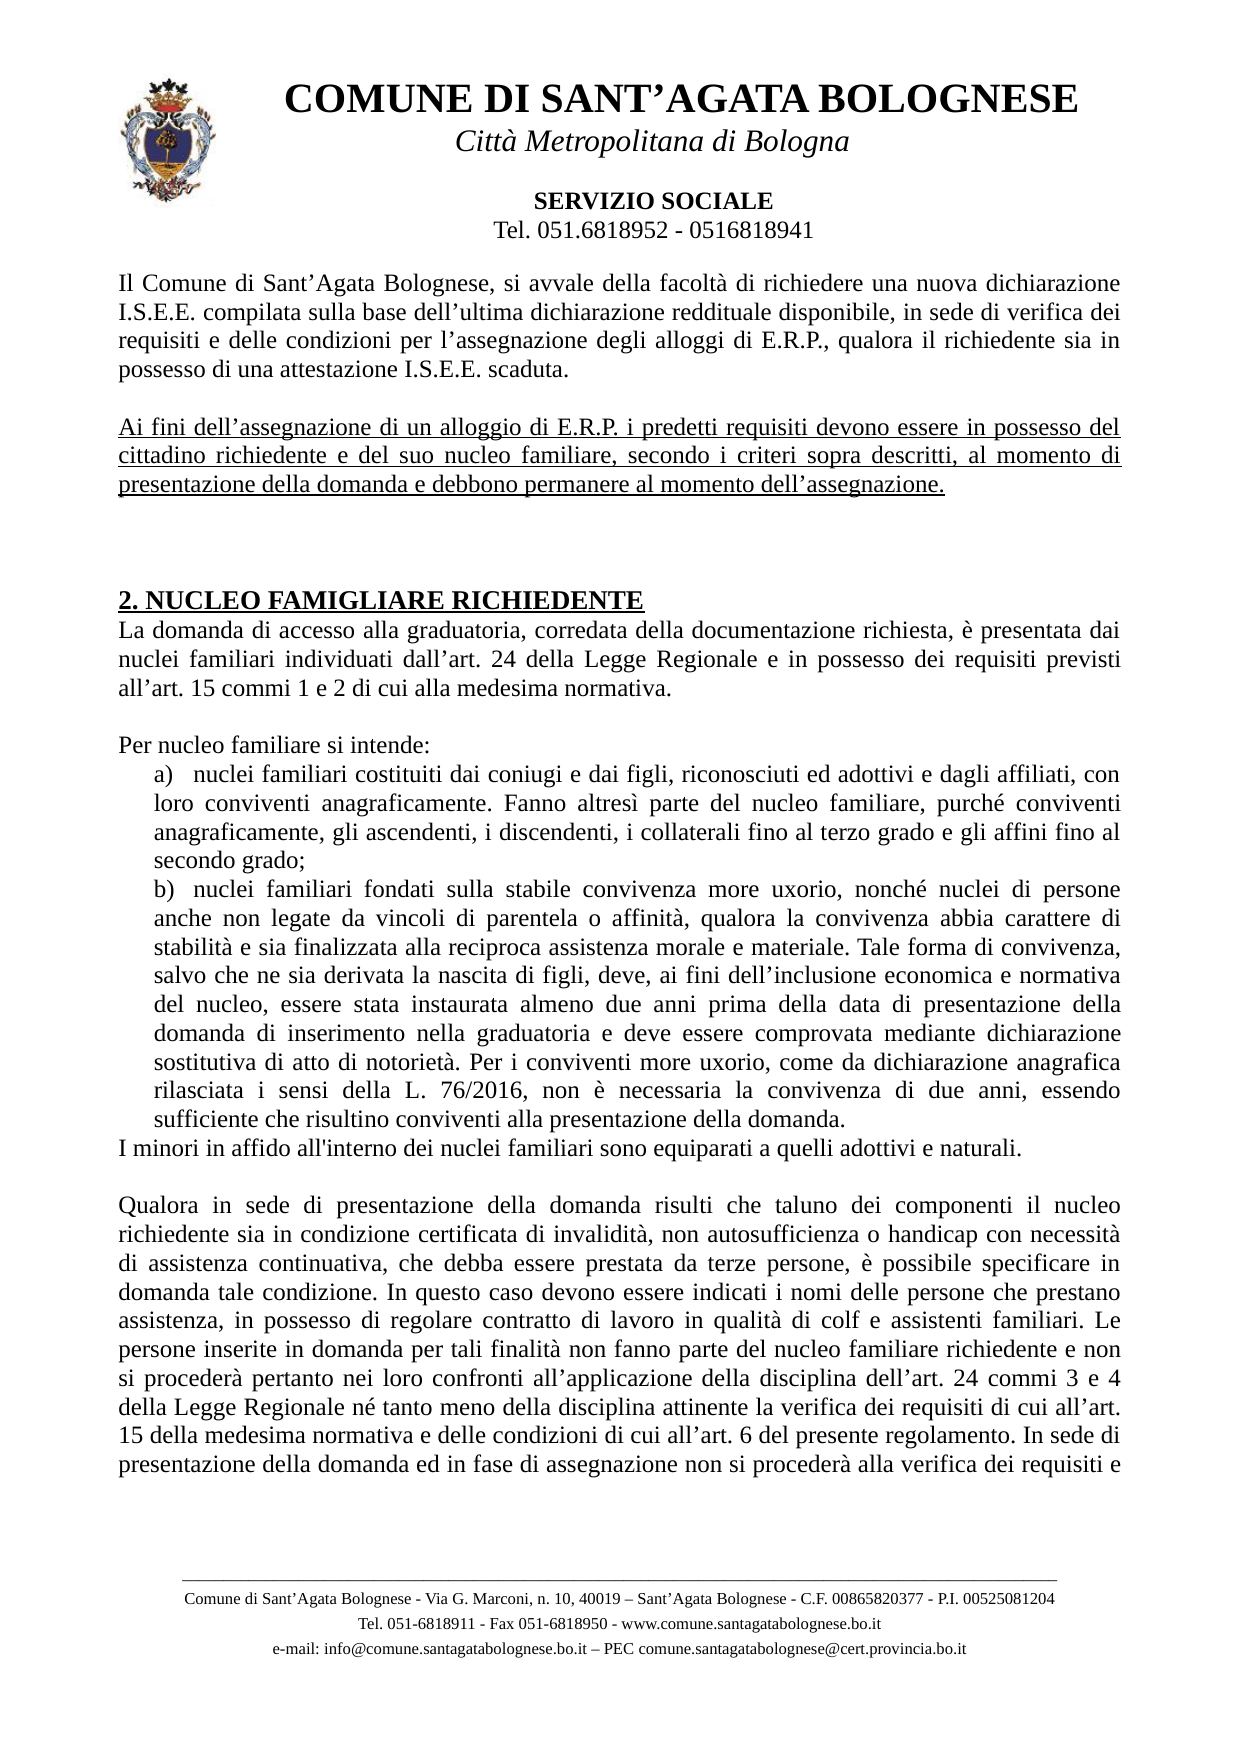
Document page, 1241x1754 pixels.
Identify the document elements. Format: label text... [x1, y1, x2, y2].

list La domanda di accesso alla graduatoria, corredata della documentazione richiesta, è presentata dai nuclei familiari individuati dall’art. 24 della Legge Regionale e in possesso dei requisiti previsti all’art. 15 commi 1 e 2 di cui alla medesima normativa. [118, 615, 1122, 702]
text presentazione della domanda e debbono permanere al momento dell’assegnazione. [118, 467, 1122, 498]
list Per nucleo familiare si intende: [118, 730, 1122, 759]
text I minori in affido all'interno dei nuclei familiari sono equiparati a quelli adottivi e naturali. [118, 1133, 1122, 1162]
text 2. NUCLEO FAMIGLIARE RICHIEDENTE [118, 584, 1122, 615]
picture [118, 73, 218, 209]
text Ai fini dell’assegnazione di un alloggio di E.R.P. i predetti requisiti devono essere in possesso del cittadino richiedente e del suo nucleo familiare, secondo i criteri sopra descritti, al momento di [118, 412, 1122, 466]
list nuclei familiari fondati sulla stabile convivenza more uxorio, nonché nuclei di persone anche non legate da vincoli di parentela o affinità, qualora la convivenza abbia carattere di stabilità e sia finalizzata alla reciproca assistenza morale e materiale. Tale forma di convivenza, salvo che ne sia derivata la nascita di figli, deve, ai fini dell’inclusione economica e normativa del nucleo, essere stata instaurata almeno due anni prima della data di presentazione della domanda di inserimento nella graduatoria e deve essere comprovata mediante dichiarazione sostitutiva di atto di notorietà. Per i conviventi more uxorio, come da dichiarazione anagrafica rilasciata i sensi della L. 76/2016, non è necessaria la convivenza di due anni, essendo sufficiente che risultino conviventi alla presentazione della domanda. [153, 874, 1122, 1133]
text Il Comune di Sant’Agata Bolognese, si avvale della facoltà di richiedere una nuova dichiarazione I.S.E.E. compilata sulla base dell’ultima dichiarazione reddituale disponibile, in sede di verifica dei requisiti e delle condizioni per l’assegnazione degli alloggi di E.R.P., qualora il richiedente sia in possesso di una attestazione I.S.E.E. scaduta. [118, 268, 1122, 383]
list Qualora in sede di presentazione della domanda risulti che taluno dei componenti il nucleo richiedente sia in condizione certificata di invalidità, non autosufficienza o handicap con necessità di assistenza continuativa, che debba essere prestata da terze persone, è possibile specificare in domanda tale condizione. In questo caso devono essere indicati i nomi delle persone che prestano assistenza, in possesso di regolare contratto di lavoro in qualità di colf e assistenti familiari. Le persone inserite in domanda per tali finalità non fanno parte del nucleo familiare richiedente e non si procederà pertanto nei loro confronti all’applicazione della disciplina dell’art. 24 commi 3 e 4 della Legge Regionale né tanto meno della disciplina attinente la verifica dei requisiti di cui all’art. 15 della medesima normativa e delle condizioni di cui all’art. 6 del presente regolamento. In sede di presentazione della domanda ed in fase di assegnazione non si procederà alla verifica dei requisiti e [118, 1190, 1122, 1478]
list nuclei familiari costituiti dai coniugi e dai figli, riconosciuti ed adottivi e dagli affiliati, con loro conviventi anagraficamente. Fanno altresì parte del nucleo familiare, purché conviventi anagraficamente, gli ascendenti, i discendenti, i collaterali fino al terzo grado e gli affini fino al secondo grado; [153, 759, 1122, 874]
